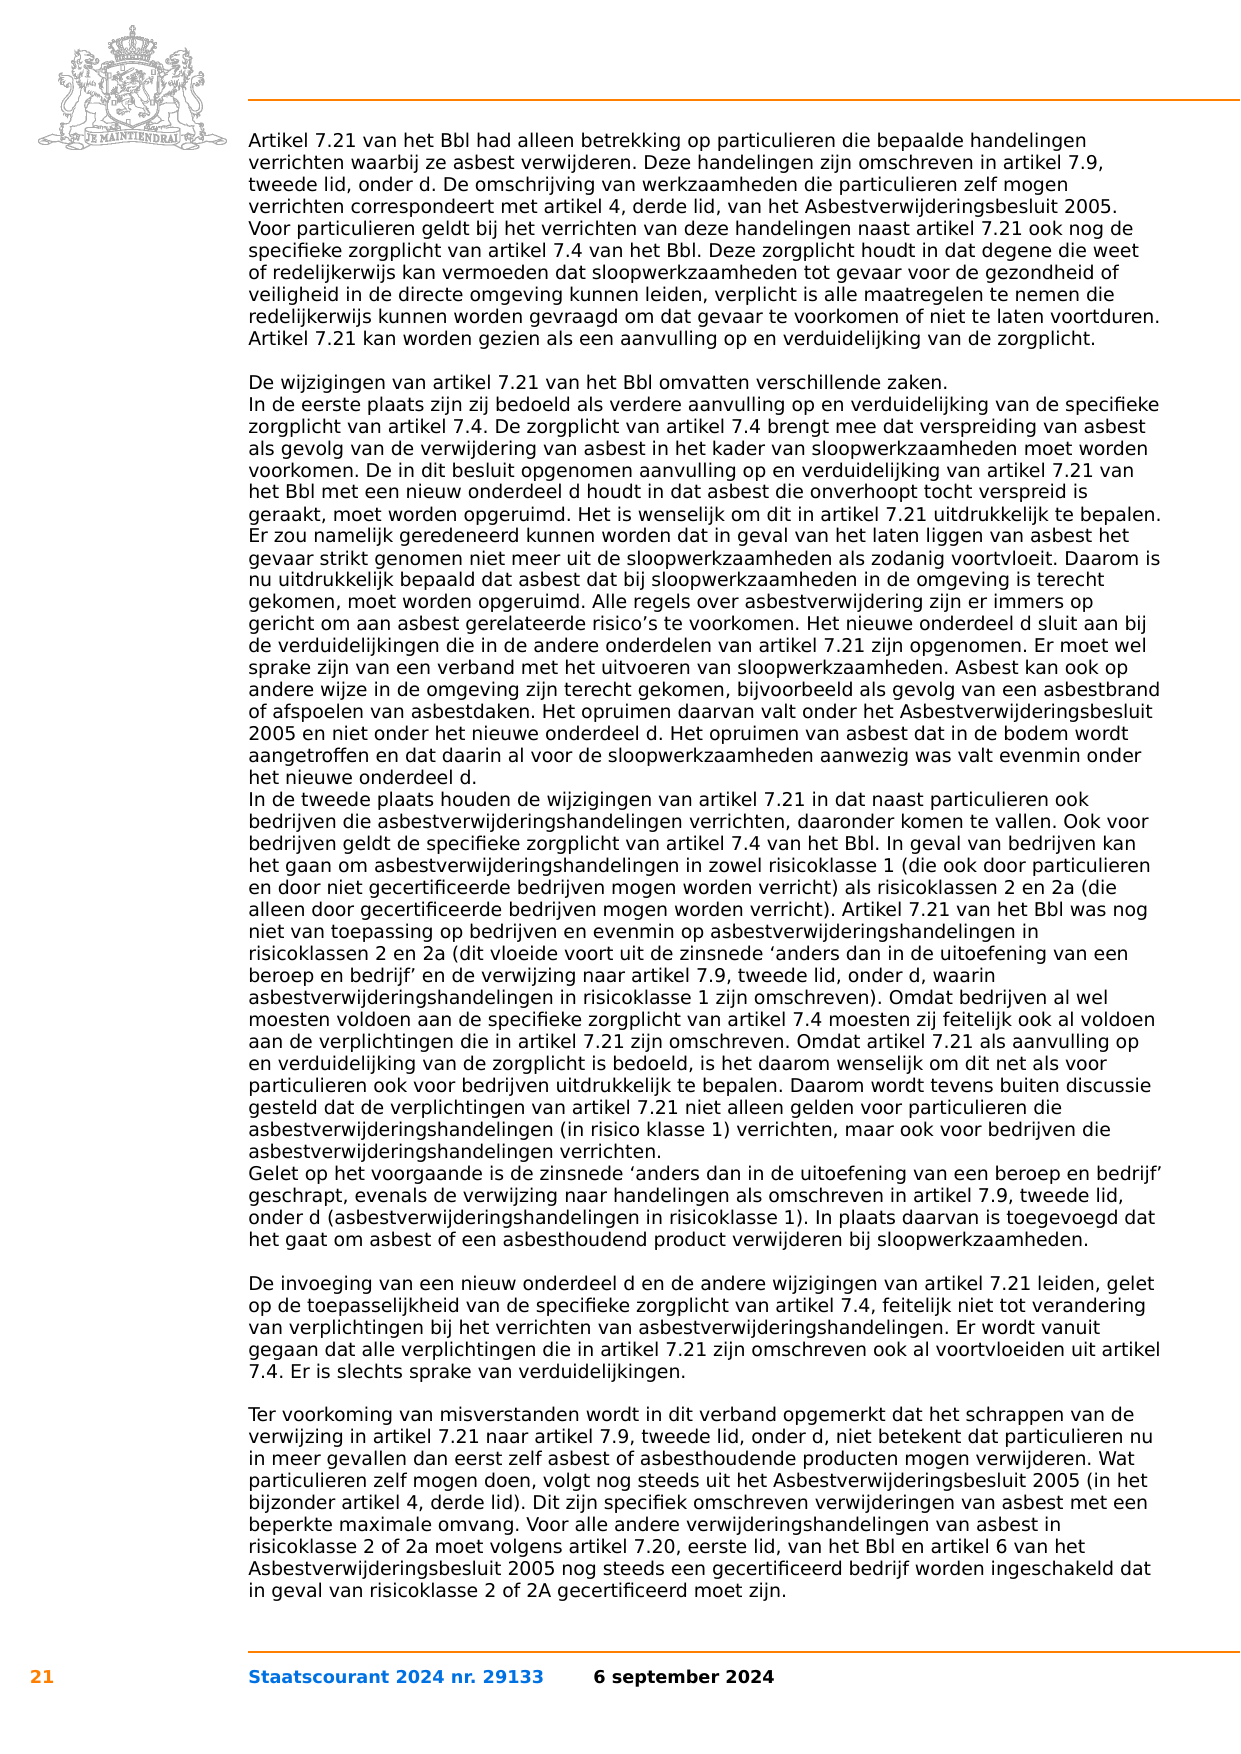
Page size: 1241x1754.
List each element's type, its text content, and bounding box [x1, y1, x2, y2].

text De wijzigingen van artikel 7.21 van het Bbl omvatten verschillende zaken. [248, 372, 1163, 393]
text Artikel 7.21 van het Bbl had alleen betrekking op particulieren die bepaalde handelingen verrichten waarbij ze asbest verwijderen. Deze handelingen zijn omschreven in artikel 7.9, tweede lid, onder d. De omschrijving van werkzaamheden die particulieren zelf mogen verrichten correspondeert met artikel 4, derde lid, van het Asbestverwijderingsbesluit 2005. [248, 130, 1163, 218]
text In de tweede plaats houden de wijzigingen van artikel 7.21 in dat naast particulieren ook bedrijven die asbestverwijderingshandelingen verrichten, daaronder komen te vallen. Ook voor bedrijven geldt de specifieke zorgplicht van artikel 7.4 van het Bbl. In geval van bedrijven kan het gaan om asbestverwijderingshandelingen in zowel risicoklasse 1 (die ook door particulieren en door niet gecertificeerde bedrijven mogen worden verricht) als risicoklassen 2 en 2a (die alleen door gecertificeerde bedrijven mogen worden verricht). Artikel 7.21 van het Bbl was nog niet van toepassing op bedrijven en evenmin op asbestverwijderingshandelingen in risicoklassen 2 en 2a (dit vloeide voort uit de zinsnede ‘anders dan in de uitoefening van een beroep en bedrijf’ en de verwijzing naar artikel 7.9, tweede lid, onder d, waarin asbestverwijderingshandelingen in risicoklasse 1 zijn omschreven). Omdat bedrijven al wel moesten voldoen aan de specifieke zorgplicht van artikel 7.4 moesten zij feitelijk ook al voldoen aan de verplichtingen die in artikel 7.21 zijn omschreven. Omdat artikel 7.21 als aanvulling op en verduidelijking van de zorgplicht is bedoeld, is het daarom wenselijk om dit net als voor particulieren ook voor bedrijven uitdrukkelijk te bepalen. Daarom wordt tevens buiten discussie gesteld dat de verplichtingen van artikel 7.21 niet alleen gelden voor particulieren die asbestverwijderingshandelingen (in risico klasse 1) verrichten, maar ook voor bedrijven die asbestverwijderingshandelingen verrichten. [248, 789, 1163, 1163]
text Voor particulieren geldt bij het verrichten van deze handelingen naast artikel 7.21 ook nog de specifieke zorgplicht van artikel 7.4 van het Bbl. Deze zorgplicht houdt in dat degene die weet of redelijkerwijs kan vermoeden dat sloopwerkzaamheden tot gevaar voor de gezondheid of veiligheid in de directe omgeving kunnen leiden, verplicht is alle maatregelen te nemen die redelijkerwijs kunnen worden gevraagd om dat gevaar te voorkomen of niet te laten voortduren. Artikel 7.21 kan worden gezien als een aanvulling op en verduidelijking van de zorgplicht. [248, 218, 1163, 350]
text Ter voorkoming van misverstanden wordt in dit verband opgemerkt dat het schrappen van de verwijzing in artikel 7.21 naar artikel 7.9, tweede lid, onder d, niet betekent dat particulieren nu in meer gevallen dan eerst zelf asbest of asbesthoudende producten mogen verwijderen. Wat particulieren zelf mogen doen, volgt nog steeds uit het Asbestverwijderingsbesluit 2005 (in het bijzonder artikel 4, derde lid). Dit zijn specifiek omschreven verwijderingen van asbest met een beperkte maximale omvang. Voor alle andere verwijderingshandelingen van asbest in risicoklasse 2 of 2a moet volgens artikel 7.20, eerste lid, van het Bbl en artikel 6 van het Asbestverwijderingsbesluit 2005 nog steeds een gecertificeerd bedrijf worden ingeschakeld dat in geval van risicoklasse 2 of 2A gecertificeerd moet zijn. [248, 1404, 1163, 1602]
picture [38, 25, 227, 150]
text Gelet op het voorgaande is de zinsnede ‘anders dan in de uitoefening van een beroep en bedrijf’ geschrapt, evenals de verwijzing naar handelingen als omschreven in artikel 7.9, tweede lid, onder d (asbestverwijderingshandelingen in risicoklasse 1). In plaats daarvan is toegevoegd dat het gaat om asbest of een asbesthoudend product verwijderen bij sloopwerkzaamheden. [248, 1163, 1163, 1251]
text In de eerste plaats zijn zij bedoeld als verdere aanvulling op en verduidelijking van de specifieke zorgplicht van artikel 7.4. De zorgplicht van artikel 7.4 brengt mee dat verspreiding van asbest als gevolg van de verwijdering van asbest in het kader van sloopwerkzaamheden moet worden voorkomen. De in dit besluit opgenomen aanvulling op en verduidelijking van artikel 7.21 van het Bbl met een nieuw onderdeel d houdt in dat asbest die onverhoopt tocht verspreid is geraakt, moet worden opgeruimd. Het is wenselijk om dit in artikel 7.21 uitdrukkelijk te bepalen. Er zou namelijk geredeneerd kunnen worden dat in geval van het laten liggen van asbest het gevaar strikt genomen niet meer uit de sloopwerkzaamheden als zodanig voortvloeit. Daarom is nu uitdrukkelijk bepaald dat asbest dat bij sloopwerkzaamheden in de omgeving is terecht gekomen, moet worden opgeruimd. Alle regels over asbestverwijdering zijn er immers op gericht om aan asbest gerelateerde risico’s te voorkomen. Het nieuwe onderdeel d sluit aan bij de verduidelijkingen die in de andere onderdelen van artikel 7.21 zijn opgenomen. Er moet wel sprake zijn van een verband met het uitvoeren van sloopwerkzaamheden. Asbest kan ook op andere wijze in de omgeving zijn terecht gekomen, bijvoorbeeld als gevolg van een asbestbrand of afspoelen van asbestdaken. Het opruimen daarvan valt onder het Asbestverwijderingsbesluit 2005 en niet onder het nieuwe onderdeel d. Het opruimen van asbest dat in de bodem wordt aangetroffen en dat daarin al voor de sloopwerkzaamheden aanwezig was valt evenmin onder het nieuwe onderdeel d. [248, 393, 1163, 789]
text De invoeging van een nieuw onderdeel d en de andere wijzigingen van artikel 7.21 leiden, gelet op de toepasselijkheid van de specifieke zorgplicht van artikel 7.4, feitelijk niet tot verandering van verplichtingen bij het verrichten van asbestverwijderingshandelingen. Er wordt vanuit gegaan dat alle verplichtingen die in artikel 7.21 zijn omschreven ook al voortvloeiden uit artikel 7.4. Er is slechts sprake van verduidelijkingen. [248, 1273, 1163, 1382]
